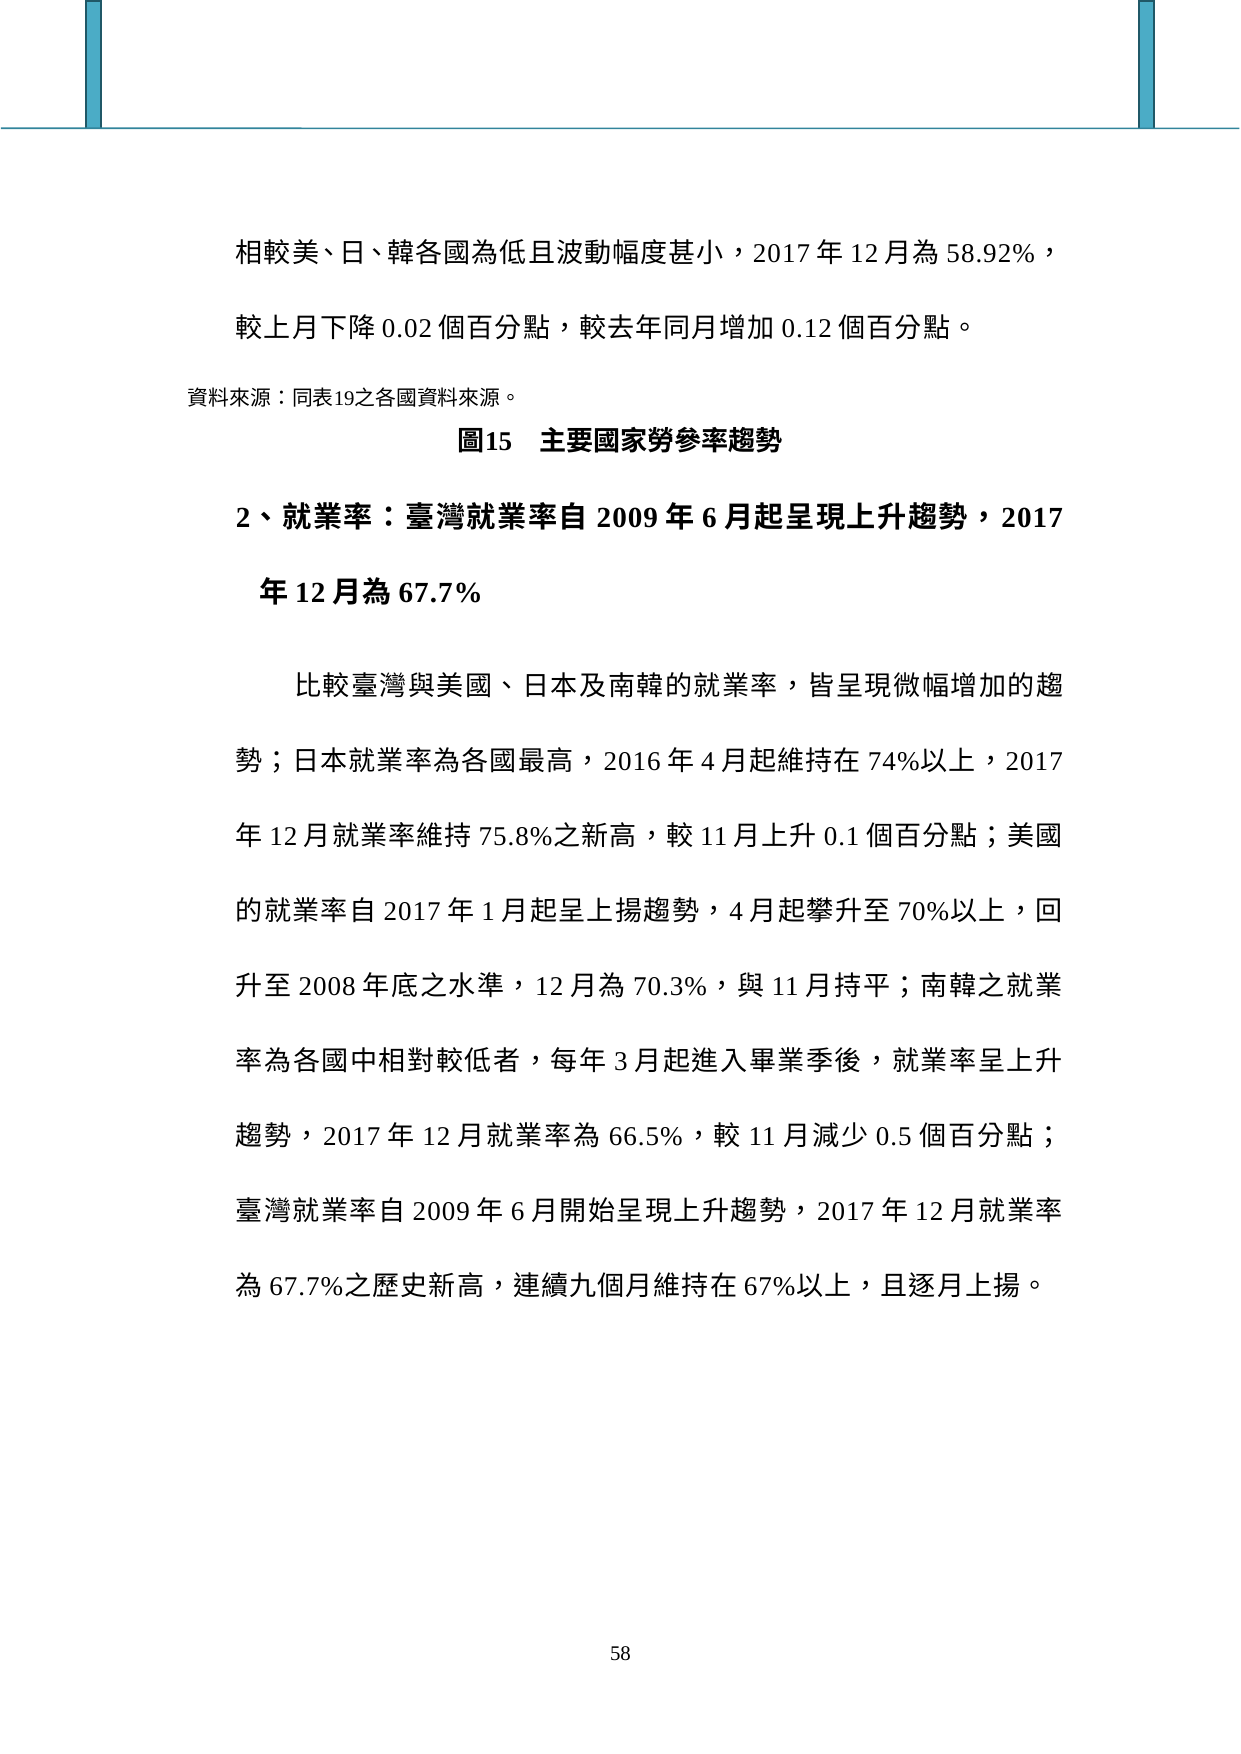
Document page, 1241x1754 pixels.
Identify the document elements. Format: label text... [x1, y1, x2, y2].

subtitle 2、就業率：臺灣就業率自2009年6月起呈現上升趨勢，2017年12月為67.7% [236, 477, 1063, 627]
text 圖15 主要國家勞參率趨勢 [177, 419, 1063, 458]
text 相較美、日、韓各國為低且波動幅度甚小，2017年12月為58.92%，較上月下降0.02個百分點，較去年同月增加0.12個百分點。 [236, 213, 1063, 363]
text 比較臺灣與美國、日本及南韓的就業率，皆呈現微幅增加的趨勢；日本就業率為各國最高，2016年4月起維持在74%以上，2017年12月就業率維持75.8%之新高，較11月上升0.1個百分點；美國的就業率自2017年1月起呈上揚趨勢，4月起攀升至70%以上，回升至2008年底之水準，12月為70.3%，與11月持平；南韓之就業率為各國中相對較低者，每年3月起進入畢業季後，就業率呈上升趨勢，2017年12月就業率為66.5%，較11月減少0.5個百分點；臺灣就業率自2009年6月開始呈現上升趨勢，2017年12月就業率為67.7%之歷史新高，連續九個月維持在67%以上，且逐月上揚。 [236, 646, 1063, 1321]
text 資料來源：同表19之各國資料來源。 [177, 381, 1063, 412]
